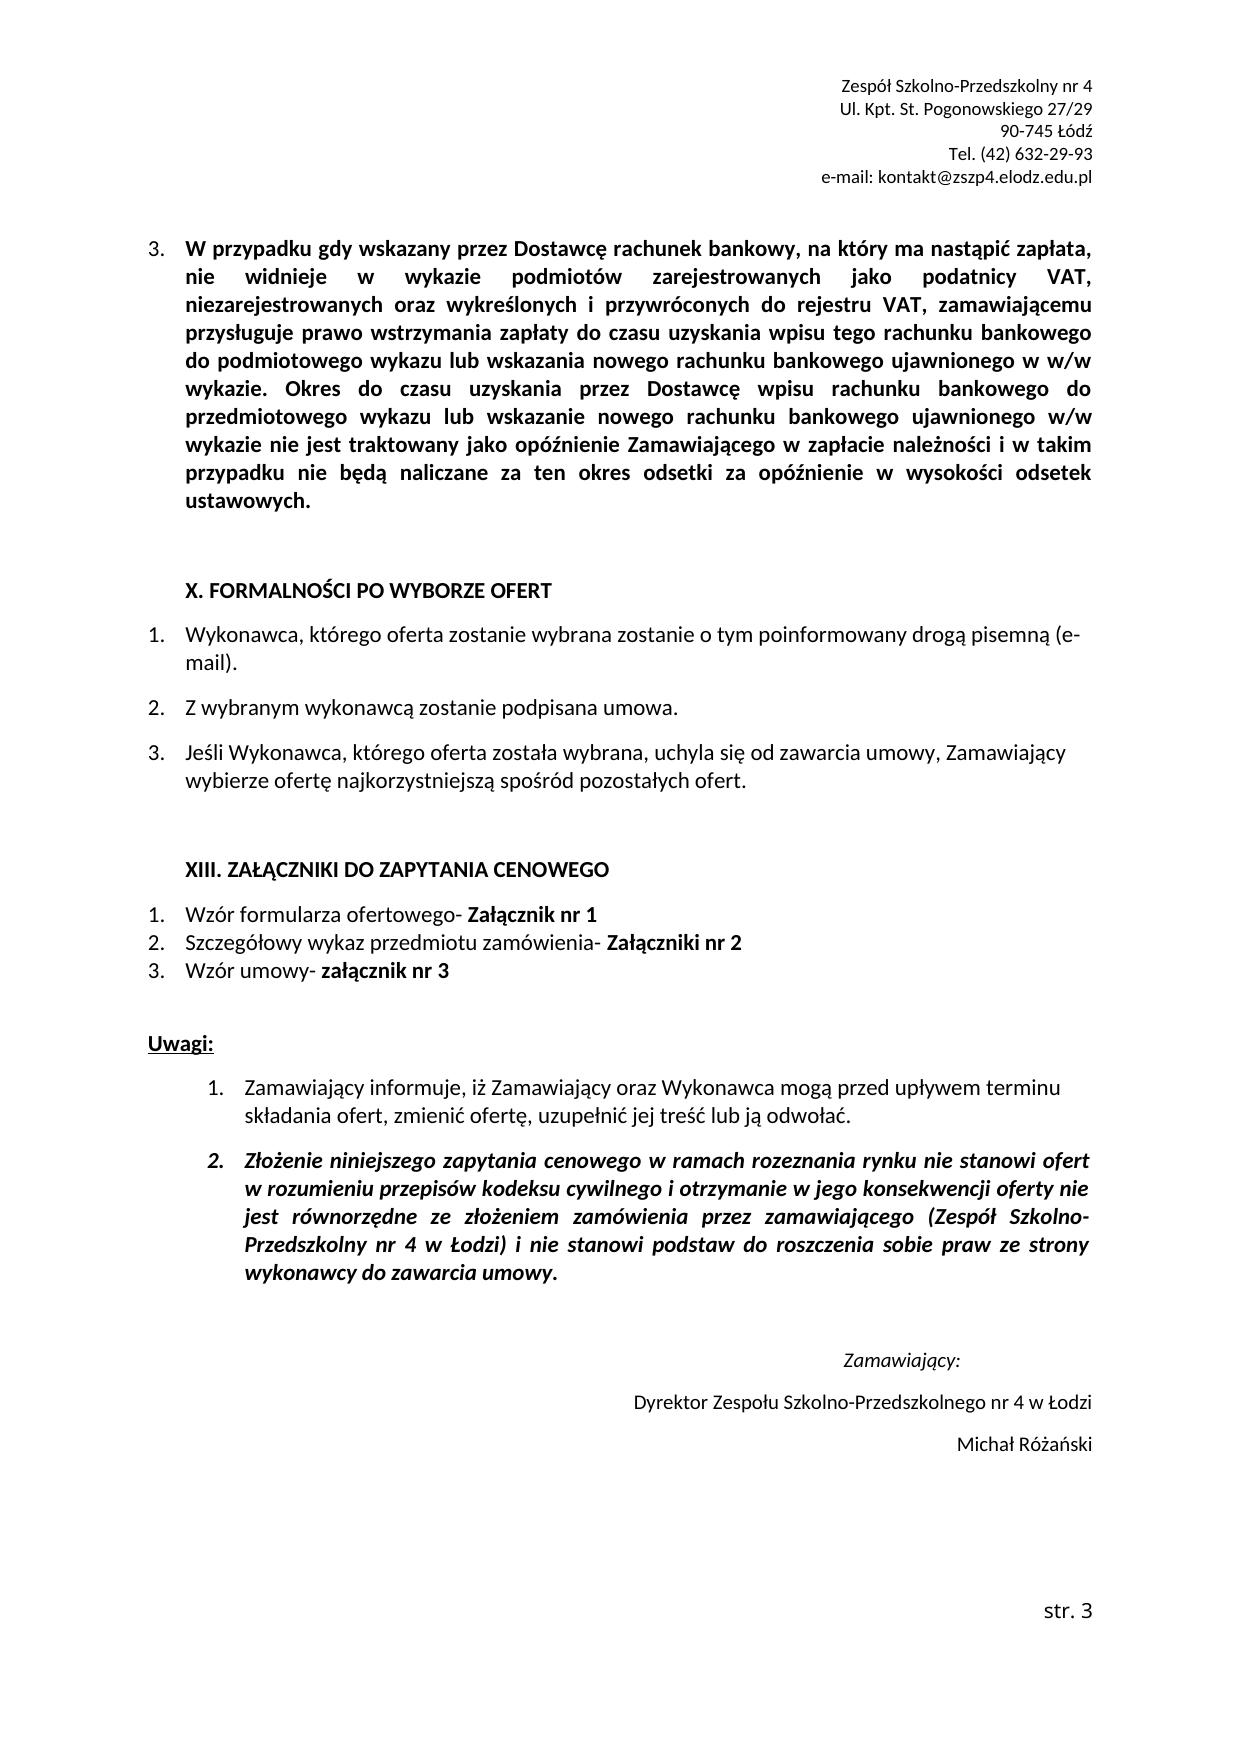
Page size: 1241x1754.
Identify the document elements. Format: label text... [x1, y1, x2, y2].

text Zamawiający: [148, 1347, 1093, 1373]
list Zamawiający informuje, iż Zamawiający oraz Wykonawca mogą przed upływem terminu składania ofert, zmienić ofertę, uzupełnić jej treść lub ją odwołać. [207, 1073, 1093, 1129]
list Jeśli Wykonawca, którego oferta została wybrana, uchyla się od zawarcia umowy, Zamawiający wybierze ofertę najkorzystniejszą spośród pozostałych ofert. [148, 738, 1093, 794]
text XIII. ZAŁĄCZNIKI DO ZAPYTANIA CENOWEGO [148, 855, 1093, 883]
text X. FORMALNOŚCI PO WYBORZE OFERT [148, 576, 1093, 604]
list Wykonawca, którego oferta zostanie wybrana zostanie o tym poinformowany drogą pisemną (e-mail). [148, 620, 1093, 676]
text Uwagi: [148, 1029, 1093, 1057]
list Z wybranym wykonawcą zostanie podpisana umowa. [148, 693, 1093, 721]
list Szczegółowy wykaz przedmiotu zamówienia- Załączniki nr 2 [148, 928, 1093, 956]
list Złożenie niniejszego zapytania cenowego w ramach rozeznania rynku nie stanowi ofert w rozumieniu przepisów kodeksu cywilnego i otrzymanie w jego konsekwencji oferty nie jest równorzędne ze złożeniem zamówienia przez zamawiającego (Zespół Szkolno-Przedszkolny nr 4 w Łodzi) i nie stanowi podstaw do roszczenia sobie praw ze strony wykonawcy do zawarcia umowy. [207, 1146, 1093, 1286]
list Wzór umowy- załącznik nr 3 [148, 956, 1093, 984]
list Wzór formularza ofertowego- Załącznik nr 1 [148, 900, 1093, 928]
text Dyrektor Zespołu Szkolno-Przedszkolnego nr 4 w Łodzi [148, 1389, 1093, 1415]
text Michał Różański [148, 1432, 1093, 1457]
list W przypadku gdy wskazany przez Dostawcę rachunek bankowy, na który ma nastąpić zapłata, nie widnieje w wykazie podmiotów zarejestrowanych jako podatnicy VAT, niezarejestrowanych oraz wykreślonych i przywróconych do rejestru VAT, zamawiającemu przysługuje prawo wstrzymania zapłaty do czasu uzyskania wpisu tego rachunku bankowego do podmiotowego wykazu lub wskazania nowego rachunku bankowego ujawnionego w w/w wykazie. Okres do czasu uzyskania przez Dostawcę wpisu rachunku bankowego do przedmiotowego wykazu lub wskazanie nowego rachunku bankowego ujawnionego w/w wykazie nie jest traktowany jako opóźnienie Zamawiającego w zapłacie należności i w takim przypadku nie będą naliczane za ten okres odsetki za opóźnienie w wysokości odsetek ustawowych. [148, 234, 1093, 514]
